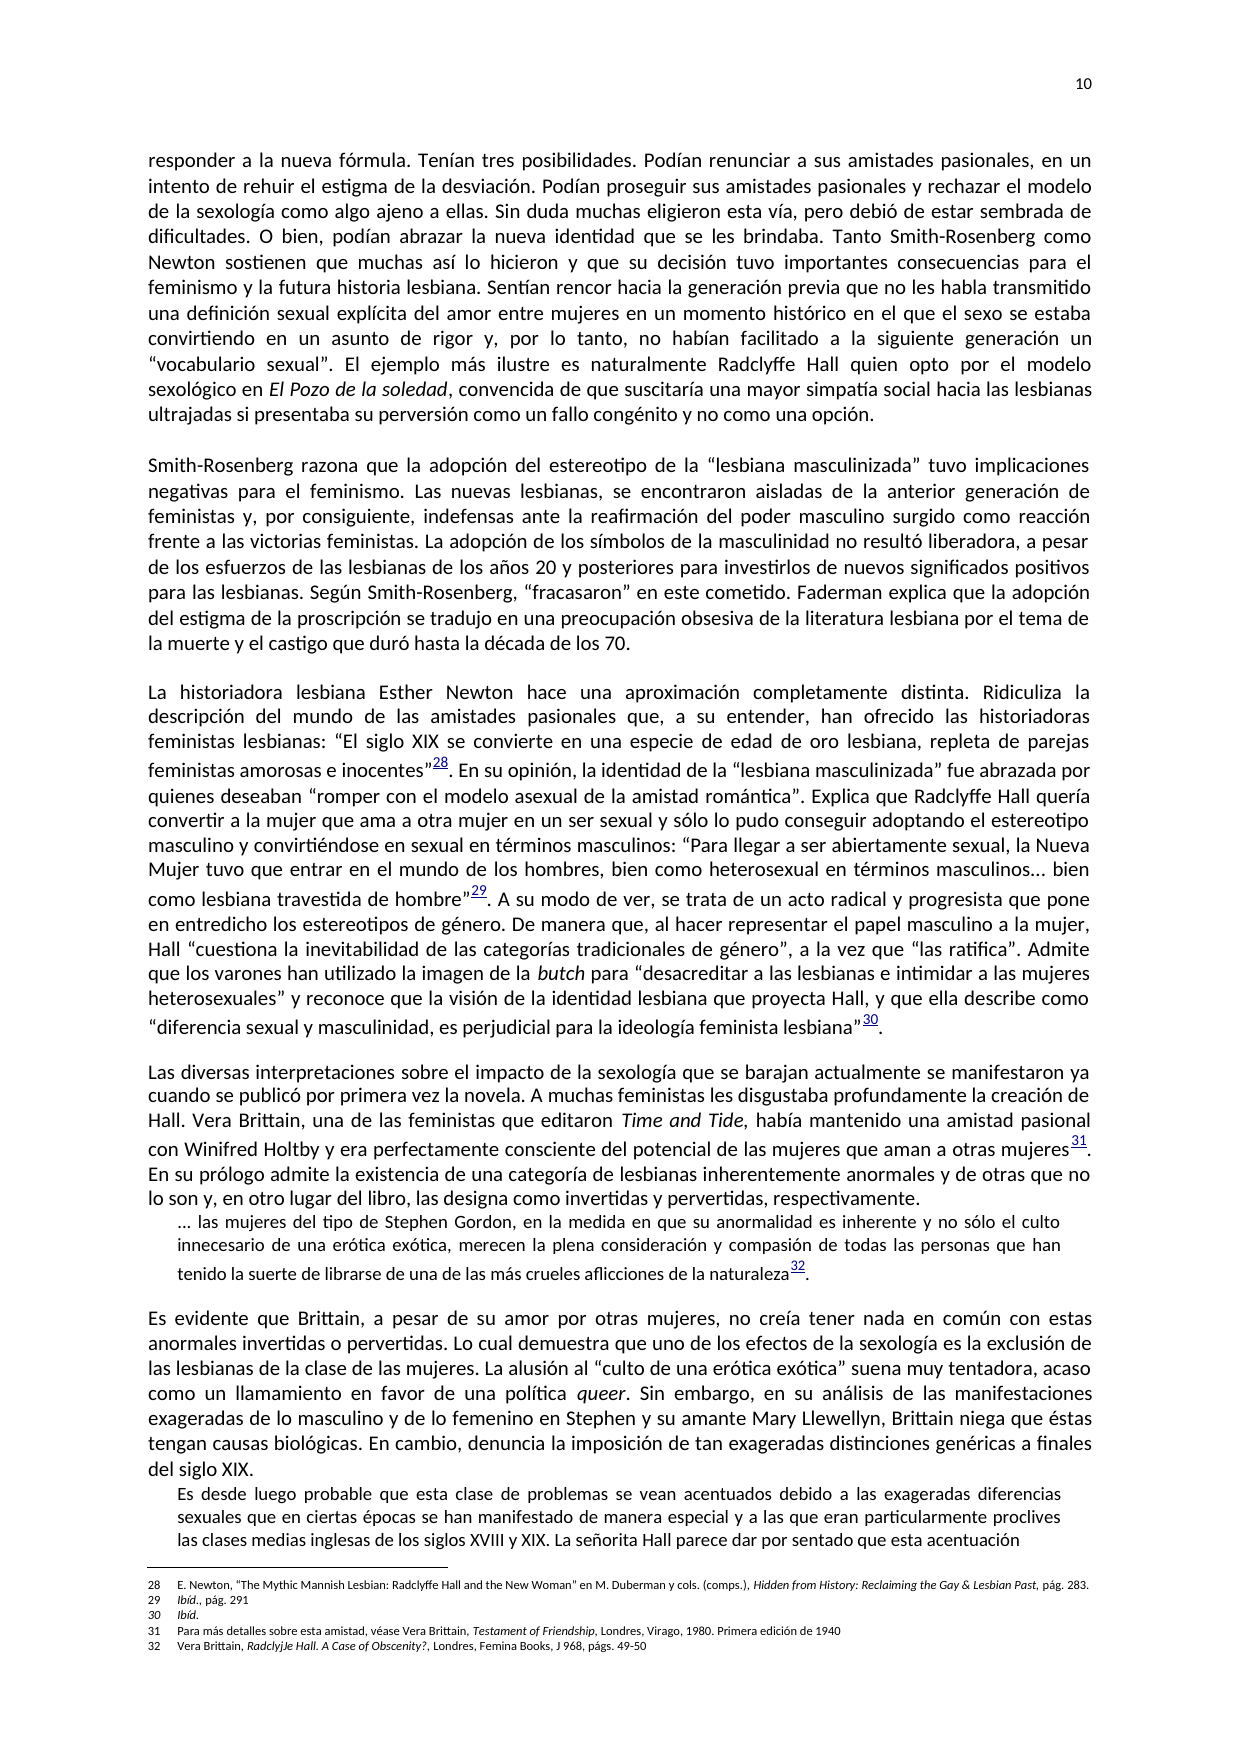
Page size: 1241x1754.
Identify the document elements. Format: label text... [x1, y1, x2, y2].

text 10 [1075, 73, 1094, 94]
text La historiadora lesbiana Esther Newton hace una aproximación completamente distinta. Ridiculiza la descripción del mundo de las amistades pasionales que, a su entender, han ofrecido las historiadoras feministas lesbianas: “El siglo XIX se convierte en una especie de edad de oro lesbiana, repleta de parejas feministas amorosas e inocentes”28. En su opinión, la identidad de la “lesbiana masculinizada” fue abrazada por quienes deseaban “romper con el modelo asexual de la amistad romántica”. Explica que Radclyffe Hall quería convertir a la mujer que ama a otra mujer en un ser sexual y sólo lo pudo conseguir adoptando el estereotipo masculino y convirtiéndose en sexual en términos masculinos: “Para llegar a ser abiertamente sexual, la Nueva Mujer tuvo que entrar en el mundo de los hombres, bien como heterosexual en términos masculinos... bien como lesbiana travestida de hombre”29. A su modo de ver, se trata de un acto radical y progresista que pone en entredicho los estereotipos de género. De manera que, al hacer representar el papel masculino a la mujer, Hall “cuestiona la inevitabilidad de las categorías tradicionales de género”, a la vez que “las ratifica”. Admite que los varones han utilizado la imagen de la butch para “desacreditar a las lesbianas e intimidar a las mujeres heterosexuales” y reconoce que la visión de la identidad lesbiana que proyecta Hall, y que ella describe como “diferencia sexual y masculinidad, es perjudicial para la ideología feminista lesbiana”30. [148, 680, 1092, 1041]
list E. Newton, “The Mythic Mannish Lesbian: Radclyffe Hall and the New Woman” en M. Duberman y cols. (comps.), Hidden from History: Reclaiming the Gay & Lesbian Past, pág. 283. [148, 1577, 1094, 1592]
text Las diversas interpretaciones sobre el impacto de la sexología que se barajan actualmente se manifestaron ya cuando se publicó por primera vez la novela. A muchas feministas les disgustaba profundamente la creación de Hall. Vera Brittain, una de las feministas que editaron Time and Tide, había mantenido una amistad pasional con Winifred Holtby y era perfectamente consciente del potencial de las mujeres que aman a otras mujeres31. En su prólogo admite la existencia de una categoría de lesbianas inherentemente anormales y de otras que no lo son y, en otro lugar del libro, las designa como invertidas y pervertidas, respectivamente. [148, 1060, 1092, 1211]
list Vera Brittain, RadclyjJe Hall. A Case of Obscenity?, Londres, Femina Books, J 968, págs. 49-50 [148, 1638, 1094, 1653]
text Smith-Rosenberg razona que la adopción del estereotipo de la “lesbiana masculinizada” tuvo implicaciones negativas para el feminismo. Las nuevas lesbianas, se encontraron aisladas de la anterior generación de feministas y, por consiguiente, indefensas ante la reafirmación del poder masculino surgido como reacción frente a las victorias feministas. La adopción de los símbolos de la masculinidad no resultó liberadora, a pesar de los esfuerzos de las lesbianas de los años 20 y posteriores para investirlos de nuevos significados positivos para las lesbianas. Según Smith-Rosenberg, “fracasaron” en este cometido. Faderman explica que la adopción del estigma de la proscripción se tradujo en una preocupación obsesiva de la literatura lesbiana por el tema de la muerte y el castigo que duró hasta la década de los 70. [148, 452, 1092, 656]
text Es evidente que Brittain, a pesar de su amor por otras mujeres, no creía tener nada en común con estas anormales invertidas o pervertidas. Lo cual demuestra que uno de los efectos de la sexología es la exclusión de las lesbianas de la clase de las mujeres. La alusión al “culto de una erótica exótica” suena muy tentadora, acaso como un llamamiento en favor de una política queer. Sin embargo, en su análisis de las manifestaciones exageradas de lo masculino y de lo femenino en Stephen y su amante Mary Llewellyn, Brittain niega que éstas tengan causas biológicas. En cambio, denuncia la imposición de tan exageradas distinciones genéricas a finales del siglo XIX. [148, 1305, 1094, 1481]
list Ibíd., pág. 291 [148, 1592, 1094, 1607]
list Para más detalles sobre esta amistad, véase Vera Brittain, Testament of Friendship, Londres, Virago, 1980. Primera edición de 1940 [148, 1623, 1094, 1638]
text ... las mujeres del tipo de Stephen Gordon, en la medida en que su anormalidad es inherente y no sólo el culto innecesario de una erótica exótica, merecen la plena consideración y compasión de todas las personas que han tenido la suerte de librarse de una de las más crueles aflicciones de la naturaleza32. [177, 1211, 1062, 1287]
text Es desde luego probable que esta clase de problemas se vean acentuados debido a las exageradas diferencias sexuales que en ciertas épocas se han manifestado de manera especial y a las que eran particularmente proclives las clases medias inglesas de los siglos XVIII y XIX. La señorita Hall parece dar por sentado que esta acentuación [177, 1482, 1062, 1551]
text responder a la nueva fórmula. Tenían tres posibilidades. Podían renunciar a sus amistades pasionales, en un intento de rehuir el estigma de la desviación. Podían proseguir sus amistades pasionales y rechazar el modelo de la sexología como algo ajeno a ellas. Sin duda muchas eligieron esta vía, pero debió de estar sembrada de dificultades. O bien, podían abrazar la nueva identidad que se les brindaba. Tanto Smith-Rosenberg como Newton sostienen que muchas así lo hicieron y que su decisión tuvo importantes consecuencias para el feminismo y la futura historia lesbiana. Sentían rencor hacia la generación previa que no les habla transmitido una definición sexual explícita del amor entre mujeres en un momento histórico en el que el sexo se estaba convirtiendo en un asunto de rigor y, por lo tanto, no habían facilitado a la siguiente generación un “vocabulario sexual”. El ejemplo más ilustre es naturalmente Radclyffe Hall quien opto por el modelo sexológico en El Pozo de la soledad, convencida de que suscitaría una mayor simpatía social hacia las lesbianas ultrajadas si presentaba su perversión como un fallo congénito y no como una opción. [148, 147, 1094, 427]
list Ibíd. [148, 1607, 1094, 1623]
